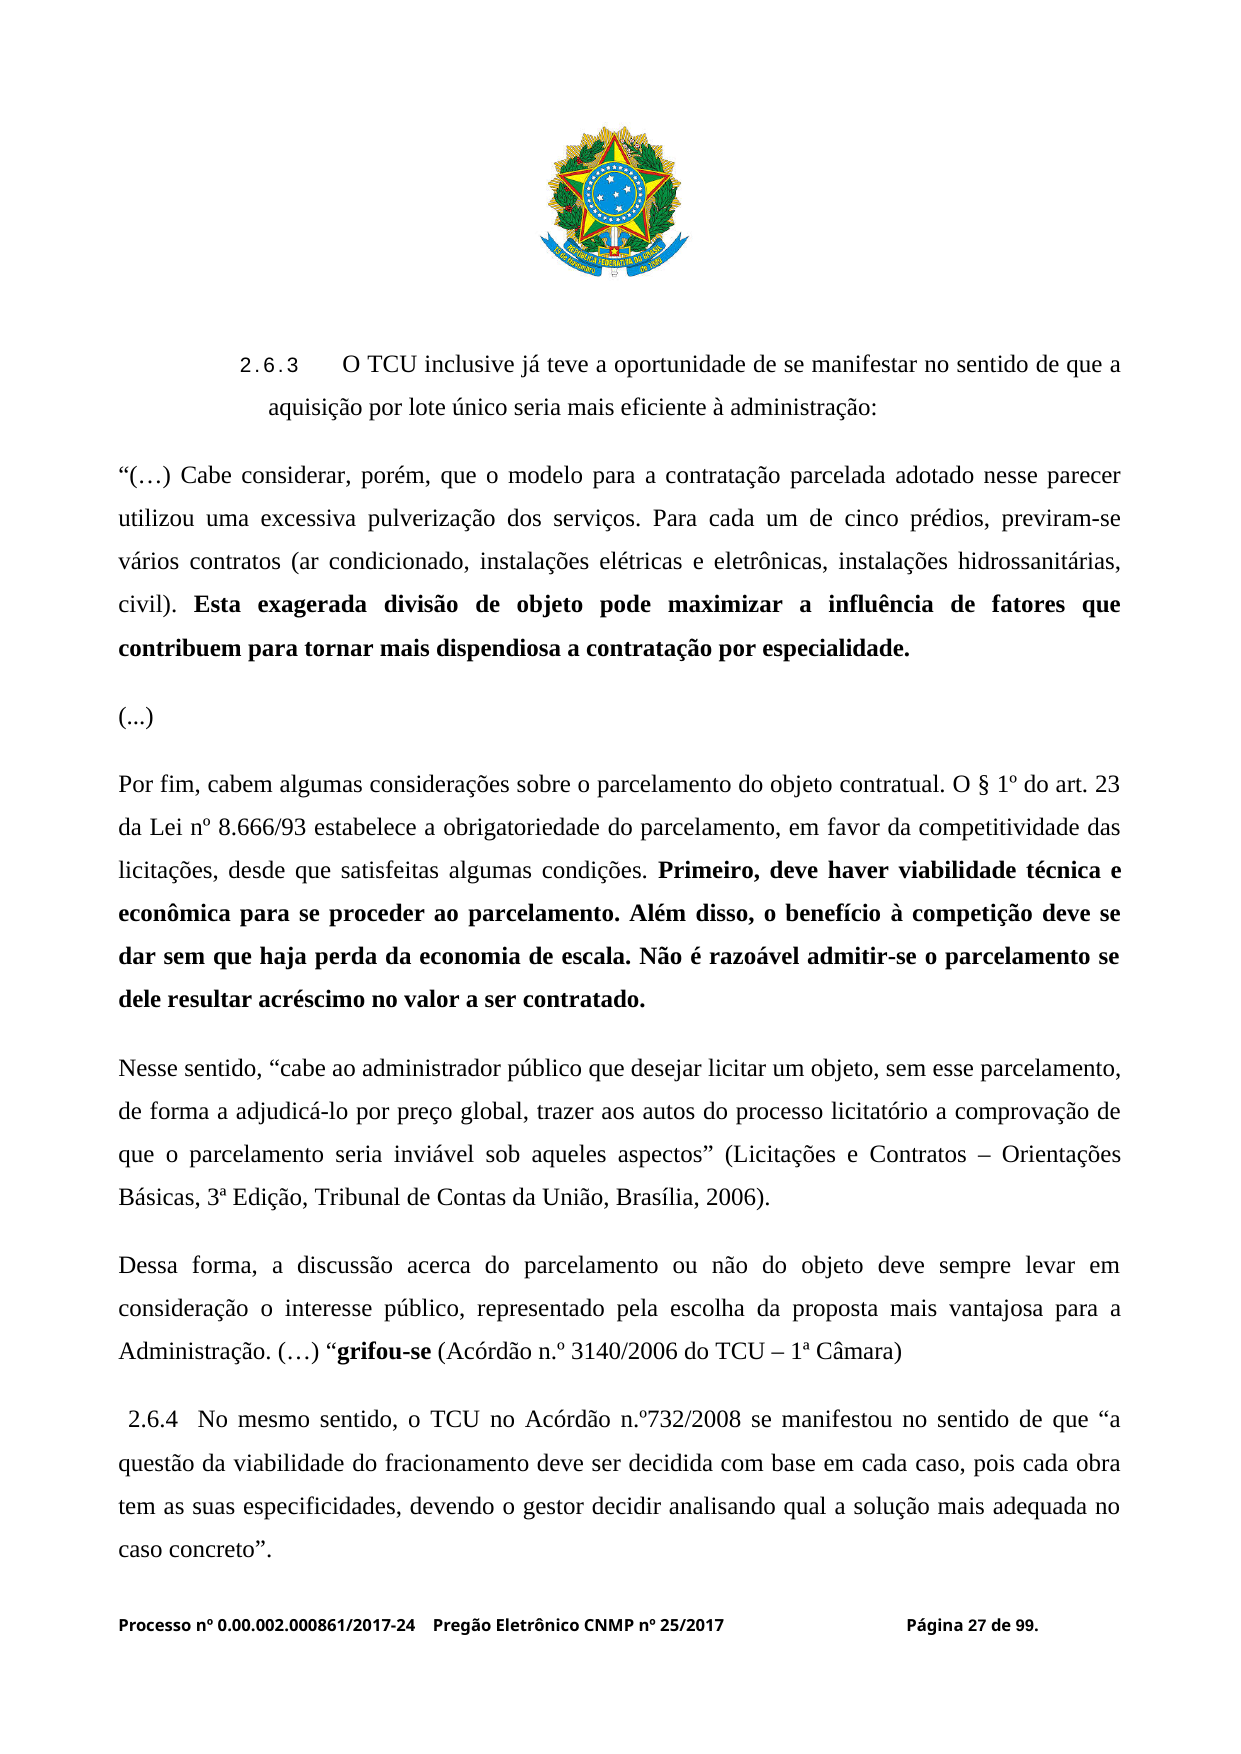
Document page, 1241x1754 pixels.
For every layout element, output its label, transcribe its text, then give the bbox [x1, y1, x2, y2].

text 2.6.4 No mesmo sentido, o TCU no Acórdão n.º732/2008 se manifestou no sentido de que “a questão da viabilidade do fracionamento deve ser decidida com base em cada caso, pois cada obra tem as suas especificidades, devendo o gestor decidir analisando qual a solução mais adequada no caso concreto”. [118, 1404, 1122, 1563]
text Por fim, cabem algumas considerações sobre o parcelamento do objeto contratual. O § 1º do art. 23 da Lei nº 8.666/93 estabelece a obrigatoriedade do parcelamento, em favor da competitividade das licitações, desde que satisfeitas algumas condições. Primeiro, deve haver viabilidade técnica e econômica para se proceder ao parcelamento. Além disso, o benefício à competição deve se dar sem que haja perda da economia de escala. Não é razoável admitir-se o parcelamento se dele resultar acréscimo no valor a ser contratado. [118, 769, 1122, 1013]
text Nesse sentido, “cabe ao administrador público que desejar licitar um objeto, sem esse parcelamento, de forma a adjudicá-lo por preço global, trazer aos autos do processo licitatório a comprovação de que o parcelamento seria inviável sob aqueles aspectos” (Licitações e Contratos – Orientações Básicas, 3ª Edição, Tribunal de Contas da União, Brasília, 2006). [118, 1053, 1122, 1211]
text (...) [118, 701, 1122, 729]
text “(…) Cabe considerar, porém, que o modelo para a contratação parcelada adotado nesse parecer utilizou uma excessiva pulverização dos serviços. Para cada um de cinco prédios, previram-se vários contratos (ar condicionado, instalações elétricas e eletrônicas, instalações hidrossanitárias, civil). Esta exagerada divisão de objeto pode maximizar a influência de fatores que contribuem para tornar mais dispendiosa a contratação por especialidade. [118, 460, 1122, 661]
list O TCU inclusive já teve a oportunidade de se manifestar no sentido de que a aquisição por lote único seria mais eficiente à administração: [231, 349, 1122, 421]
text Dessa forma, a discussão acerca do parcelamento ou não do objeto deve sempre levar em consideração o interesse público, representado pela escolha da proposta mais vantajosa para a Administração. (…) “grifou-se (Acórdão n.º 3140/2006 do TCU – 1ª Câmara) [118, 1250, 1122, 1365]
